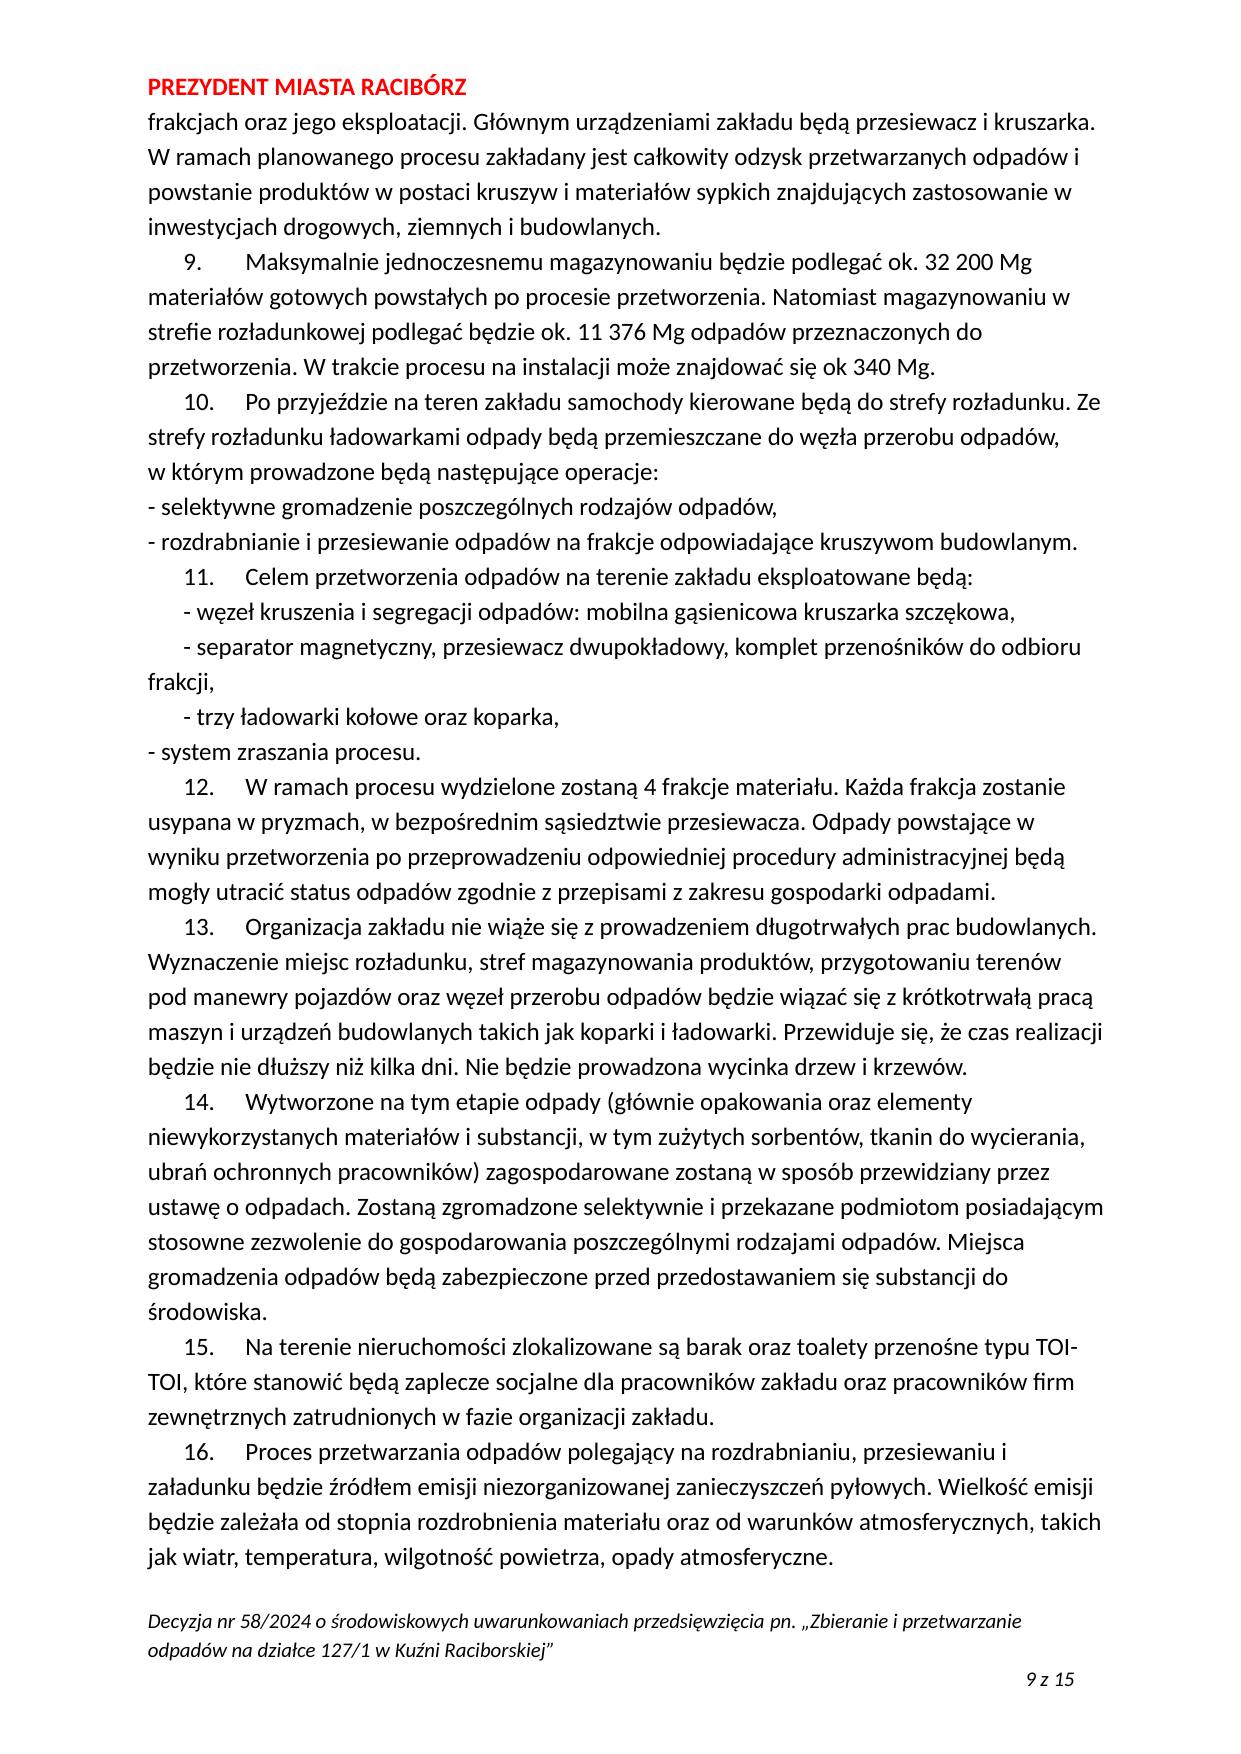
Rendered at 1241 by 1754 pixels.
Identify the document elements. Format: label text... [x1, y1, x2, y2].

text - trzy ładowarki kołowe oraz koparka, [148, 701, 1106, 732]
list Celem przetworzenia odpadów na terenie zakładu eksploatowane będą: [148, 561, 1106, 592]
list frakcjach oraz jego eksploatacji. Głównym urządzeniami zakładu będą przesiewacz i kruszarka. W ramach planowanego procesu zakładany jest całkowity odzysk przetwarzanych odpadów i powstanie produktów w postaci kruszyw i materiałów sypkich znajdujących zastosowanie w inwestycjach drogowych, ziemnych i budowlanych. [148, 106, 1106, 242]
list Po przyjeździe na teren zakładu samochody kierowane będą do strefy rozładunku. Ze strefy rozładunku ładowarkami odpady będą przemieszczane do węzła przerobu odpadów, [148, 386, 1106, 452]
list Organizacja zakładu nie wiąże się z prowadzeniem długotrwałych prac budowlanych. Wyznaczenie miejsc rozładunku, stref magazynowania produktów, przygotowaniu terenów pod manewry pojazdów oraz węzeł przerobu odpadów będzie wiązać się z krótkotrwałą pracą maszyn i urządzeń budowlanych takich jak koparki i ładowarki. Przewiduje się, że czas realizacji będzie nie dłuższy niż kilka dni. Nie będzie prowadzona wycinka drzew i krzewów. [148, 911, 1106, 1082]
text - separator magnetyczny, przesiewacz dwupokładowy, komplet przenośników do odbioru frakcji, [148, 631, 1106, 697]
text zewnętrznych zatrudnionych w fazie organizacji zakładu. [148, 1401, 1106, 1432]
list Maksymalnie jednoczesnemu magazynowaniu będzie podlegać ok. 32 200 Mg materiałów gotowych powstałych po procesie przetworzenia. Natomiast magazynowaniu w strefie rozładunkowej podlegać będzie ok. 11 376 Mg odpadów przeznaczonych do przetworzenia. W trakcie procesu na instalacji może znajdować się ok 340 Mg. [148, 246, 1106, 382]
text - węzeł kruszenia i segregacji odpadów: mobilna gąsienicowa kruszarka szczękowa, [148, 596, 1106, 627]
list Na terenie nieruchomości zlokalizowane są barak oraz toalety przenośne typu TOI-TOI, które stanowić będą zaplecze socjalne dla pracowników zakładu oraz pracowników firm [148, 1331, 1106, 1397]
text w którym prowadzone będą następujące operacje: [148, 456, 1106, 487]
list W ramach procesu wydzielone zostaną 4 frakcje materiału. Każda frakcja zostanie usypana w pryzmach, w bezpośrednim sąsiedztwie przesiewacza. Odpady powstające w wyniku przetworzenia po przeprowadzeniu odpowiedniej procedury administracyjnej będą mogły utracić status odpadów zgodnie z przepisami z zakresu gospodarki odpadami. [148, 771, 1106, 907]
text - selektywne gromadzenie poszczególnych rodzajów odpadów, [148, 491, 1106, 522]
text - system zraszania procesu. [148, 736, 1106, 767]
list Proces przetwarzania odpadów polegający na rozdrabnianiu, przesiewaniu i załadunku będzie źródłem emisji niezorganizowanej zanieczyszczeń pyłowych. Wielkość emisji będzie zależała od stopnia rozdrobnienia materiału oraz od warunków atmosferycznych, takich jak wiatr, temperatura, wilgotność powietrza, opady atmosferyczne. [148, 1436, 1106, 1572]
text - rozdrabnianie i przesiewanie odpadów na frakcje odpowiadające kruszywom budowlanym. [148, 526, 1106, 557]
list Wytworzone na tym etapie odpady (głównie opakowania oraz elementy niewykorzystanych materiałów i substancji, w tym zużytych sorbentów, tkanin do wycierania, ubrań ochronnych pracowników) zagospodarowane zostaną w sposób przewidziany przez ustawę o odpadach. Zostaną zgromadzone selektywnie i przekazane podmiotom posiadającym stosowne zezwolenie do gospodarowania poszczególnymi rodzajami odpadów. Miejsca gromadzenia odpadów będą zabezpieczone przed przedostawaniem się substancji do środowiska. [148, 1086, 1106, 1327]
